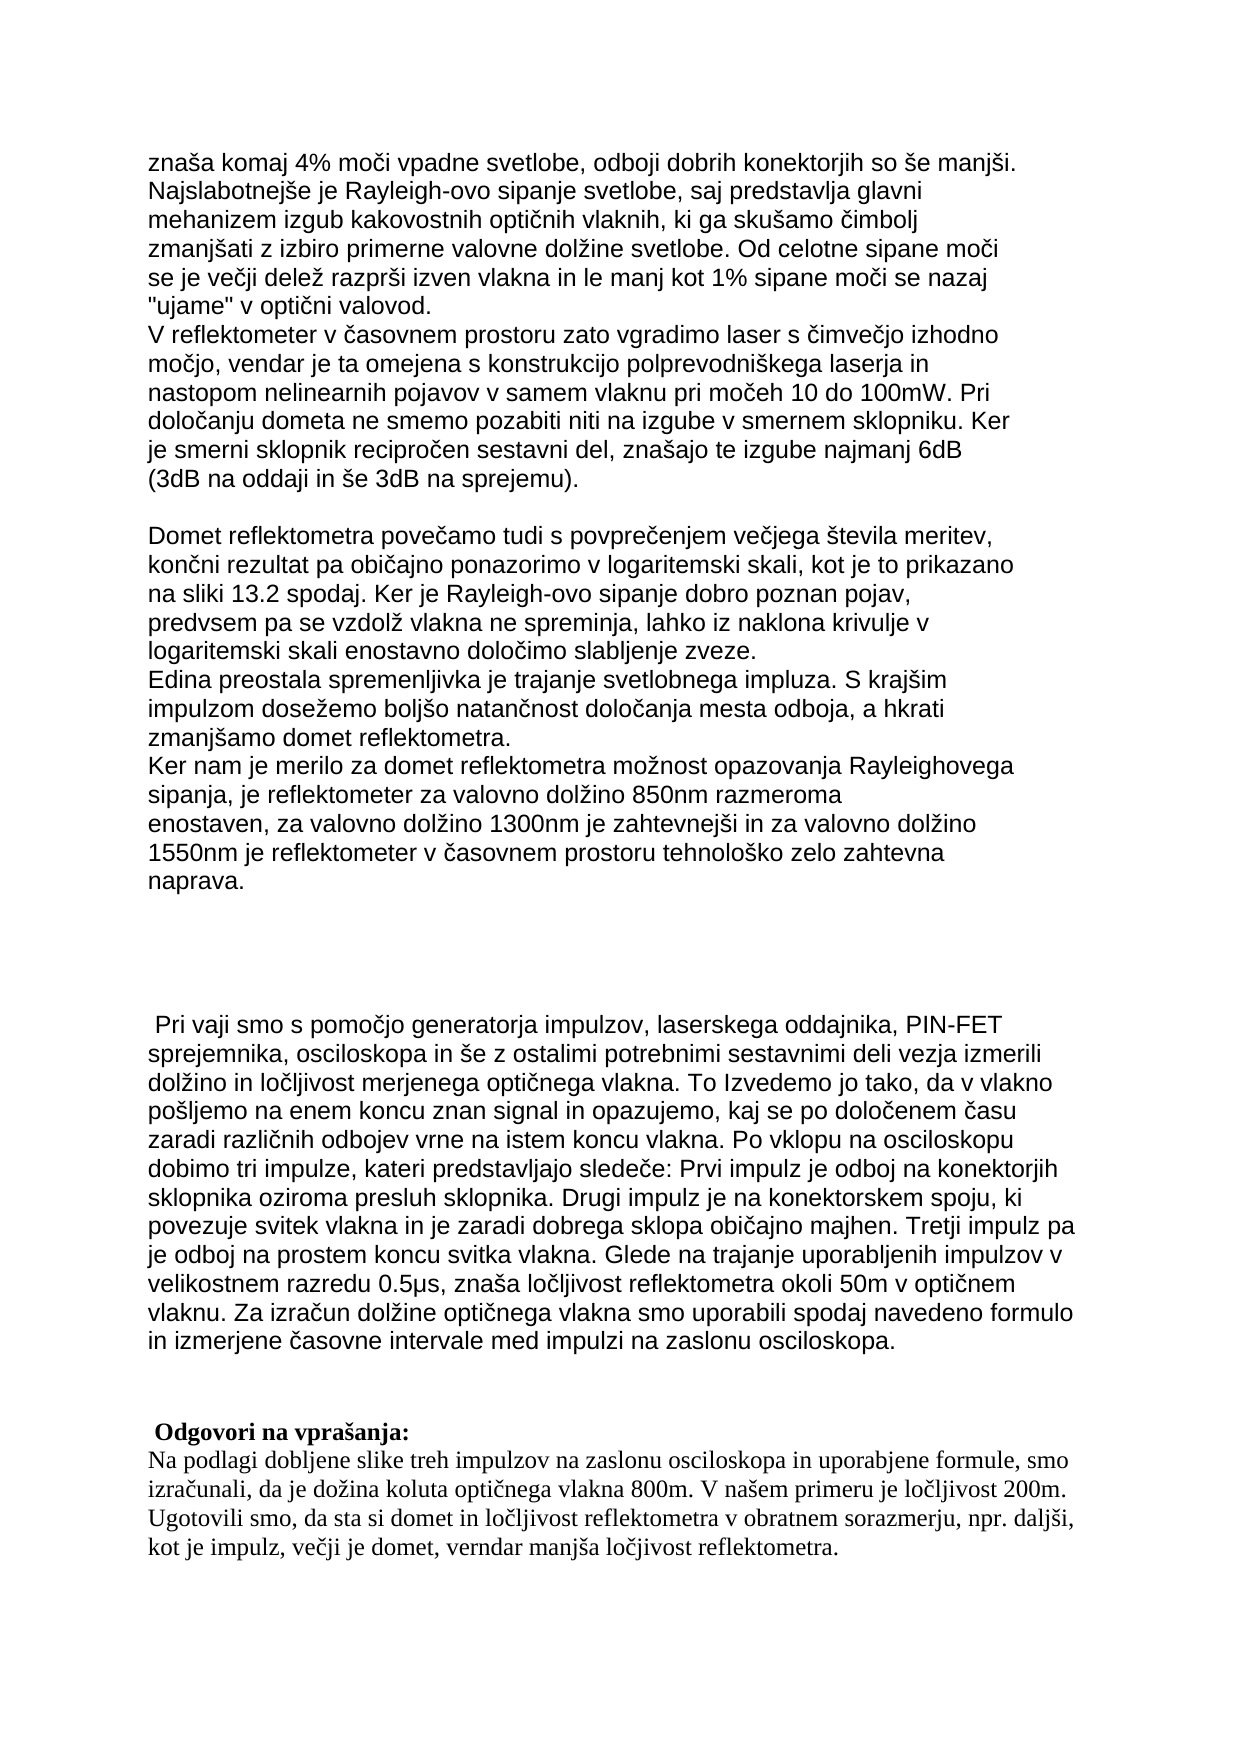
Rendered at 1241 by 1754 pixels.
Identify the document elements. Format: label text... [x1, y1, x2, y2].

text nastopom nelinearnih pojavov v samem vlaknu pri močeh 10 do 100mW. Pri [148, 378, 1093, 406]
text se je večji delež razprši izven vlakna in le manj kot 1% sipane moči se nazaj [148, 263, 1093, 291]
text Najslabotnejše je Rayleigh-ovo sipanje svetlobe, saj predstavlja glavni [148, 176, 1093, 205]
text predvsem pa se vzdolž vlakna ne spreminja, lahko iz naklona krivulje v [148, 608, 1093, 636]
text impulzom dosežemo boljšo natančnost določanja mesta odboja, a hkrati [148, 694, 1093, 723]
text 1550nm je reflektometer v časovnem prostoru tehnološko zelo zahtevna [148, 838, 1093, 866]
text Edina preostala spremenljivka je trajanje svetlobnega impluza. S krajšim [148, 665, 1093, 694]
text Pri vaji smo s pomočjo generatorja impulzov, laserskega oddajnika, PIN-FET sprejemnika, osciloskopa in še z ostalimi potrebnimi sestavnimi deli vezja izmerili dolžino in ločljivost merjenega optičnega vlakna. To Izvedemo jo tako, da v vlakno pošljemo na enem koncu znan signal in opazujemo, kaj se po določenem času zaradi različnih odbojev vrne na istem koncu vlakna. Po vklopu na osciloskopu dobimo tri impulze, kateri predstavljajo sledeče: Prvi impulz je odboj na konektorjih sklopnika oziroma presluh sklopnika. Drugi impulz je na konektorskem spoju, ki povezuje svitek vlakna in je zaradi dobrega sklopa običajno majhen. Tretji impulz pa je odboj na prostem koncu svitka vlakna. Glede na trajanje uporabljenih impulzov v velikostnem razredu 0.5μs, znaša ločljivost reflektometra okoli 50m v optičnem vlaknu. Za izračun dolžine optičnega vlakna smo uporabili spodaj navedeno formulo in izmerjene časovne intervale med impulzi na zaslonu osciloskopa. [148, 1010, 1093, 1355]
text Odgovori na vprašanja: [148, 1417, 1093, 1446]
text naprava. [148, 866, 1093, 895]
text Na podlagi dobljene slike treh impulzov na zaslonu osciloskopa in uporabjene formule, smo izračunali, da je dožina koluta optičnega vlakna 800m. V našem primeru je ločljivost 200m. Ugotovili smo, da sta si domet in ločljivost reflektometra v obratnem sorazmerju, npr. daljši, kot je impulz, večji je domet, verndar manjša ločjivost reflektometra. [148, 1446, 1093, 1561]
text mehanizem izgub kakovostnih optičnih vlaknih, ki ga skušamo čimbolj [148, 205, 1093, 234]
text na sliki 13.2 spodaj. Ker je Rayleigh-ovo sipanje dobro poznan pojav, [148, 579, 1093, 608]
text Ker nam je merilo za domet reflektometra možnost opazovanja Rayleighovega [148, 751, 1093, 780]
text določanju dometa ne smemo pozabiti niti na izgube v smernem sklopniku. Ker [148, 406, 1093, 435]
text (3dB na oddaji in še 3dB na sprejemu). [148, 464, 1093, 493]
text Domet reflektometra povečamo tudi s povprečenjem večjega števila meritev, [148, 521, 1093, 550]
text "ujame" v optični valovod. [148, 291, 1093, 320]
text V reflektometer v časovnem prostoru zato vgradimo laser s čimvečjo izhodno [148, 320, 1093, 349]
text enostaven, za valovno dolžino 1300nm je zahtevnejši in za valovno dolžino [148, 809, 1093, 838]
text znaša komaj 4% moči vpadne svetlobe, odboji dobrih konektorjih so še manjši. [148, 148, 1093, 176]
text sipanja, je reflektometer za valovno dolžino 850nm razmeroma [148, 780, 1093, 809]
text zmanjšamo domet reflektometra. [148, 723, 1093, 751]
text logaritemski skali enostavno določimo slabljenje zveze. [148, 636, 1093, 665]
text je smerni sklopnik recipročen sestavni del, znašajo te izgube najmanj 6dB [148, 435, 1093, 464]
text močjo, vendar je ta omejena s konstrukcijo polprevodniškega laserja in [148, 349, 1093, 378]
text končni rezultat pa običajno ponazorimo v logaritemski skali, kot je to prikazano [148, 550, 1093, 579]
text zmanjšati z izbiro primerne valovne dolžine svetlobe. Od celotne sipane moči [148, 234, 1093, 263]
